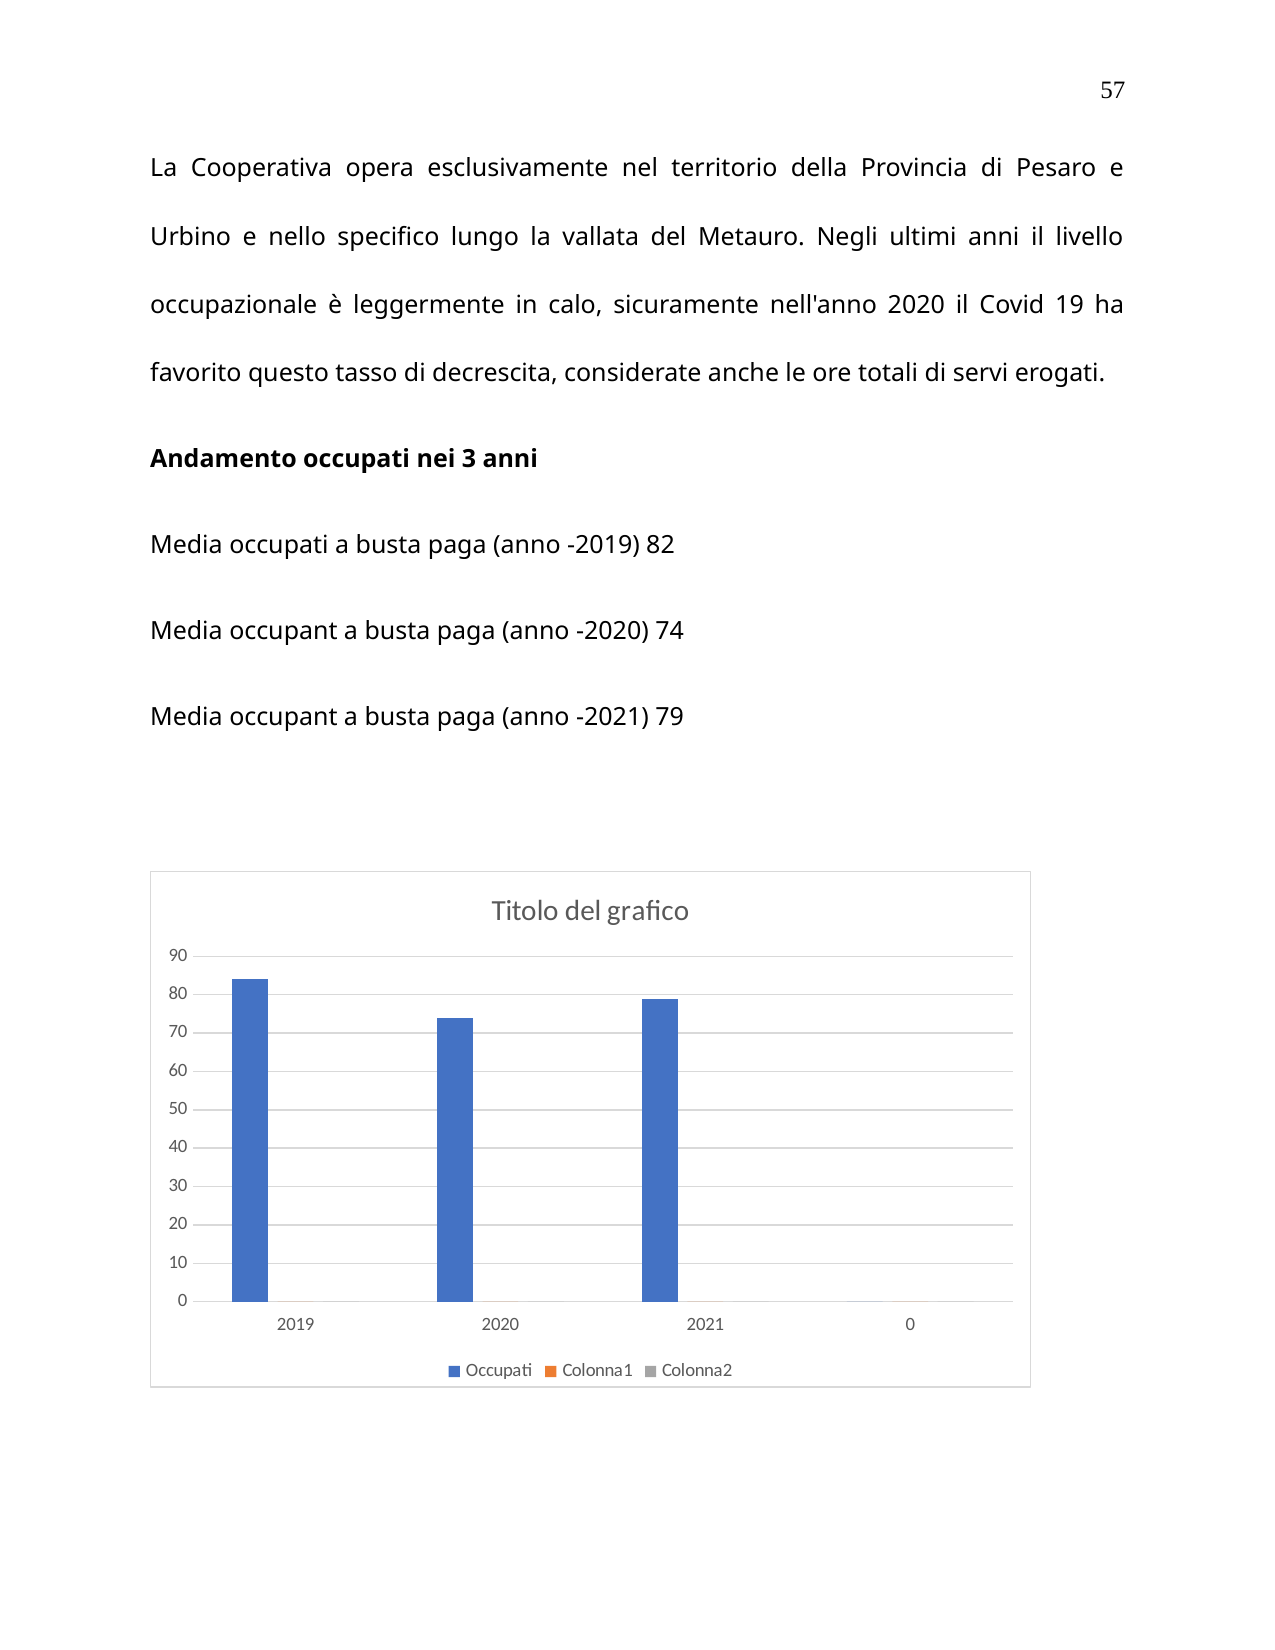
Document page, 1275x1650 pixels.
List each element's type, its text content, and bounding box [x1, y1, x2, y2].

text Media occupant a busta paga (anno -2020) 74 [150, 612, 1125, 647]
text Media occupati a busta paga (anno -2019) 82 [150, 526, 1125, 561]
text La Cooperativa opera esclusivamente nel territorio della Provincia di Pesaro e Urbino e nello specifico lungo la vallata del Metauro. Negli ultimi anni il livello occupazionale è leggermente in calo, sicuramente nell'anno 2020 il Covid 19 ha favorito questo tasso di decrescita, considerate anche le ore totali di servi erogati. [150, 150, 1125, 388]
text Andamento occupati nei 3 anni [150, 440, 1125, 474]
text Media occupant a busta paga (anno -2021) 79 [150, 698, 1125, 733]
